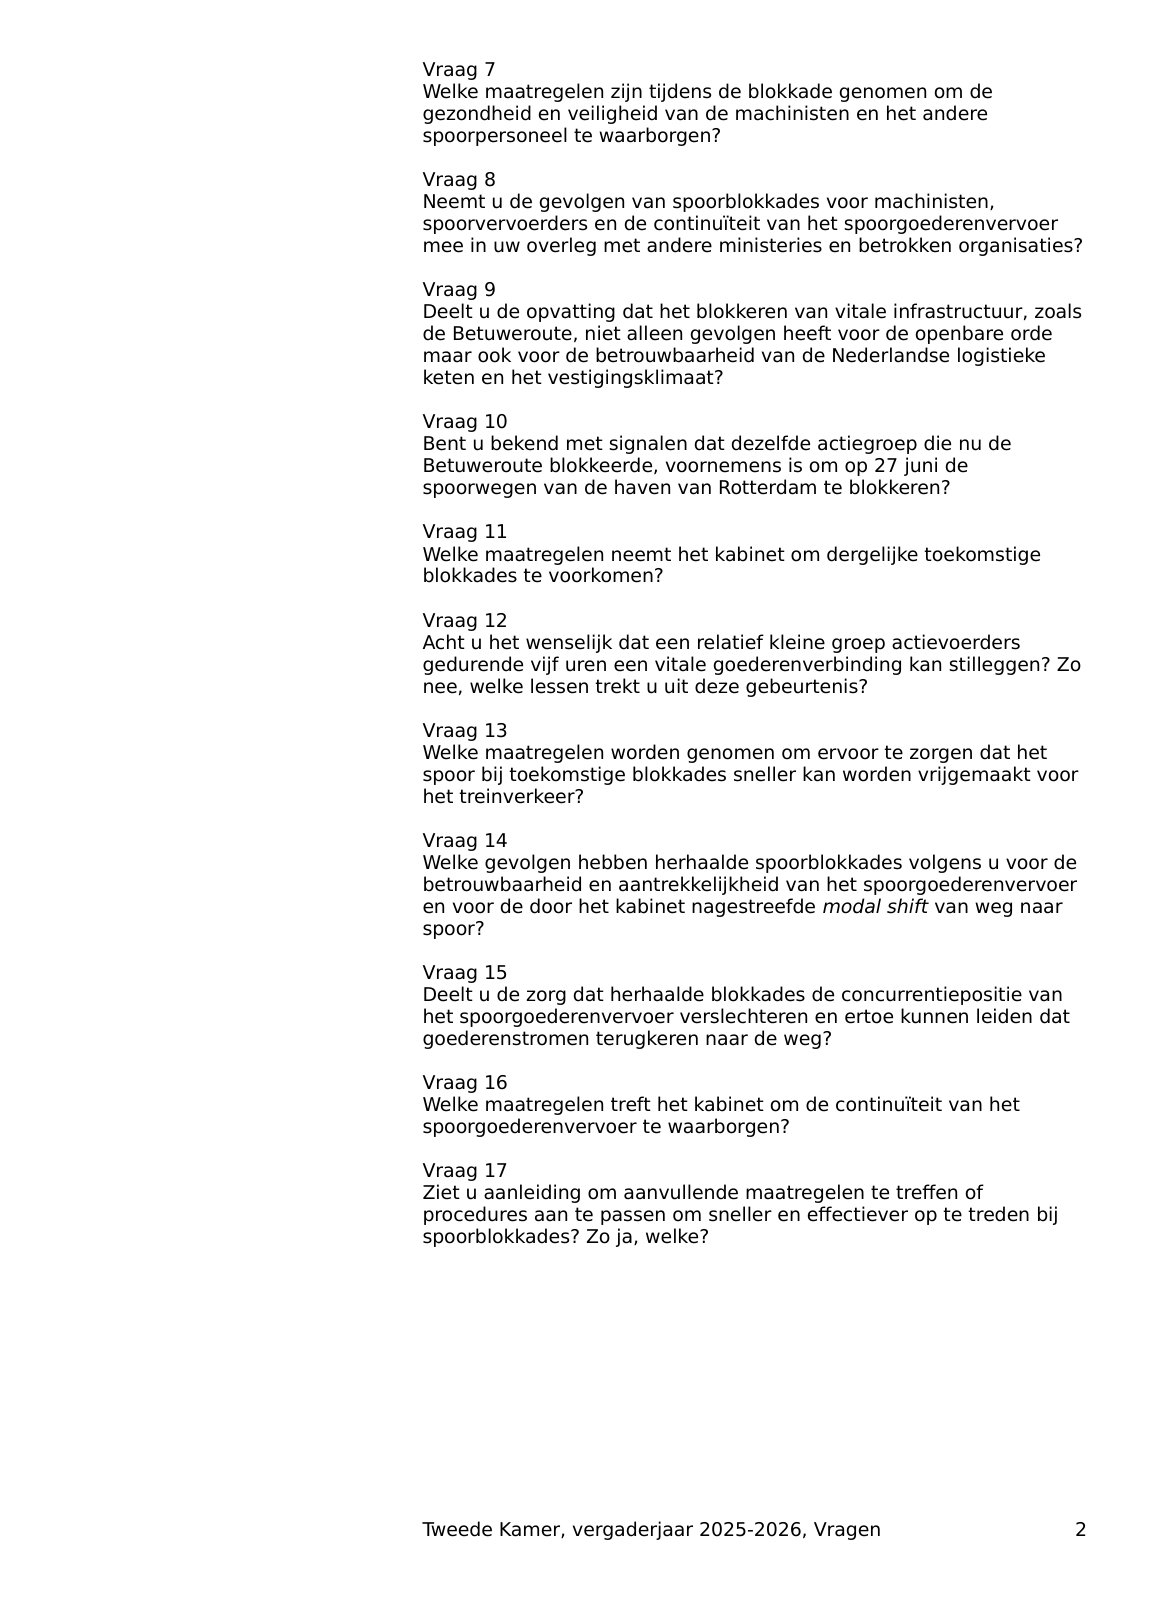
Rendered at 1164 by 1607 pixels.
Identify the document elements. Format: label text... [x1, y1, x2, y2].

text Acht u het wenselijk dat een relatief kleine groep actievoerders gedurende vijf uren een vitale goederenverbinding kan stilleggen? Zo nee, welke lessen trekt u uit deze gebeurtenis? [422, 632, 1087, 697]
text Vraag 12 [422, 609, 1087, 632]
text Vraag 9 [422, 279, 1087, 301]
text Vraag 13 [422, 720, 1087, 742]
text Vraag 8 [422, 169, 1087, 191]
text Vraag 7 [422, 59, 1087, 81]
text Deelt u de zorg dat herhaalde blokkades de concurrentiepositie van het spoorgoederenvervoer verslechteren en ertoe kunnen leiden dat goederenstromen terugkeren naar de weg? [422, 984, 1087, 1050]
text Welke maatregelen neemt het kabinet om dergelijke toekomstige blokkades te voorkomen? [422, 543, 1087, 587]
text Bent u bekend met signalen dat dezelfde actiegroep die nu de Betuweroute blokkeerde, voornemens is om op 27 juni de spoorwegen van de haven van Rotterdam te blokkeren? [422, 433, 1087, 499]
text Vraag 10 [422, 411, 1087, 433]
text Vraag 17 [422, 1160, 1087, 1182]
text Welke maatregelen treft het kabinet om de continuïteit van het spoorgoederenvervoer te waarborgen? [422, 1094, 1087, 1138]
text Ziet u aanleiding om aanvullende maatregelen te treffen of procedures aan te passen om sneller en effectiever op te treden bij spoorblokkades? Zo ja, welke? [422, 1182, 1087, 1248]
text Vraag 14 [422, 830, 1087, 852]
text Deelt u de opvatting dat het blokkeren van vitale infrastructuur, zoals de Betuweroute, niet alleen gevolgen heeft voor de openbare orde maar ook voor de betrouwbaarheid van de Nederlandse logistieke keten en het vestigingsklimaat? [422, 301, 1087, 389]
text Neemt u de gevolgen van spoorblokkades voor machinisten, spoorvervoerders en de continuïteit van het spoorgoederenvervoer mee in uw overleg met andere ministeries en betrokken organisaties? [422, 191, 1087, 257]
text Welke gevolgen hebben herhaalde spoorblokkades volgens u voor de betrouwbaarheid en aantrekkelijkheid van het spoorgoederenvervoer en voor de door het kabinet nagestreefde modal shift van weg naar spoor? [422, 852, 1087, 940]
text Vraag 16 [422, 1072, 1087, 1094]
text Vraag 15 [422, 962, 1087, 984]
text Welke maatregelen worden genomen om ervoor te zorgen dat het spoor bij toekomstige blokkades sneller kan worden vrijgemaakt voor het treinverkeer? [422, 742, 1087, 808]
text Vraag 11 [422, 521, 1087, 543]
text Welke maatregelen zijn tijdens de blokkade genomen om de gezondheid en veiligheid van de machinisten en het andere spoorpersoneel te waarborgen? [422, 81, 1087, 147]
